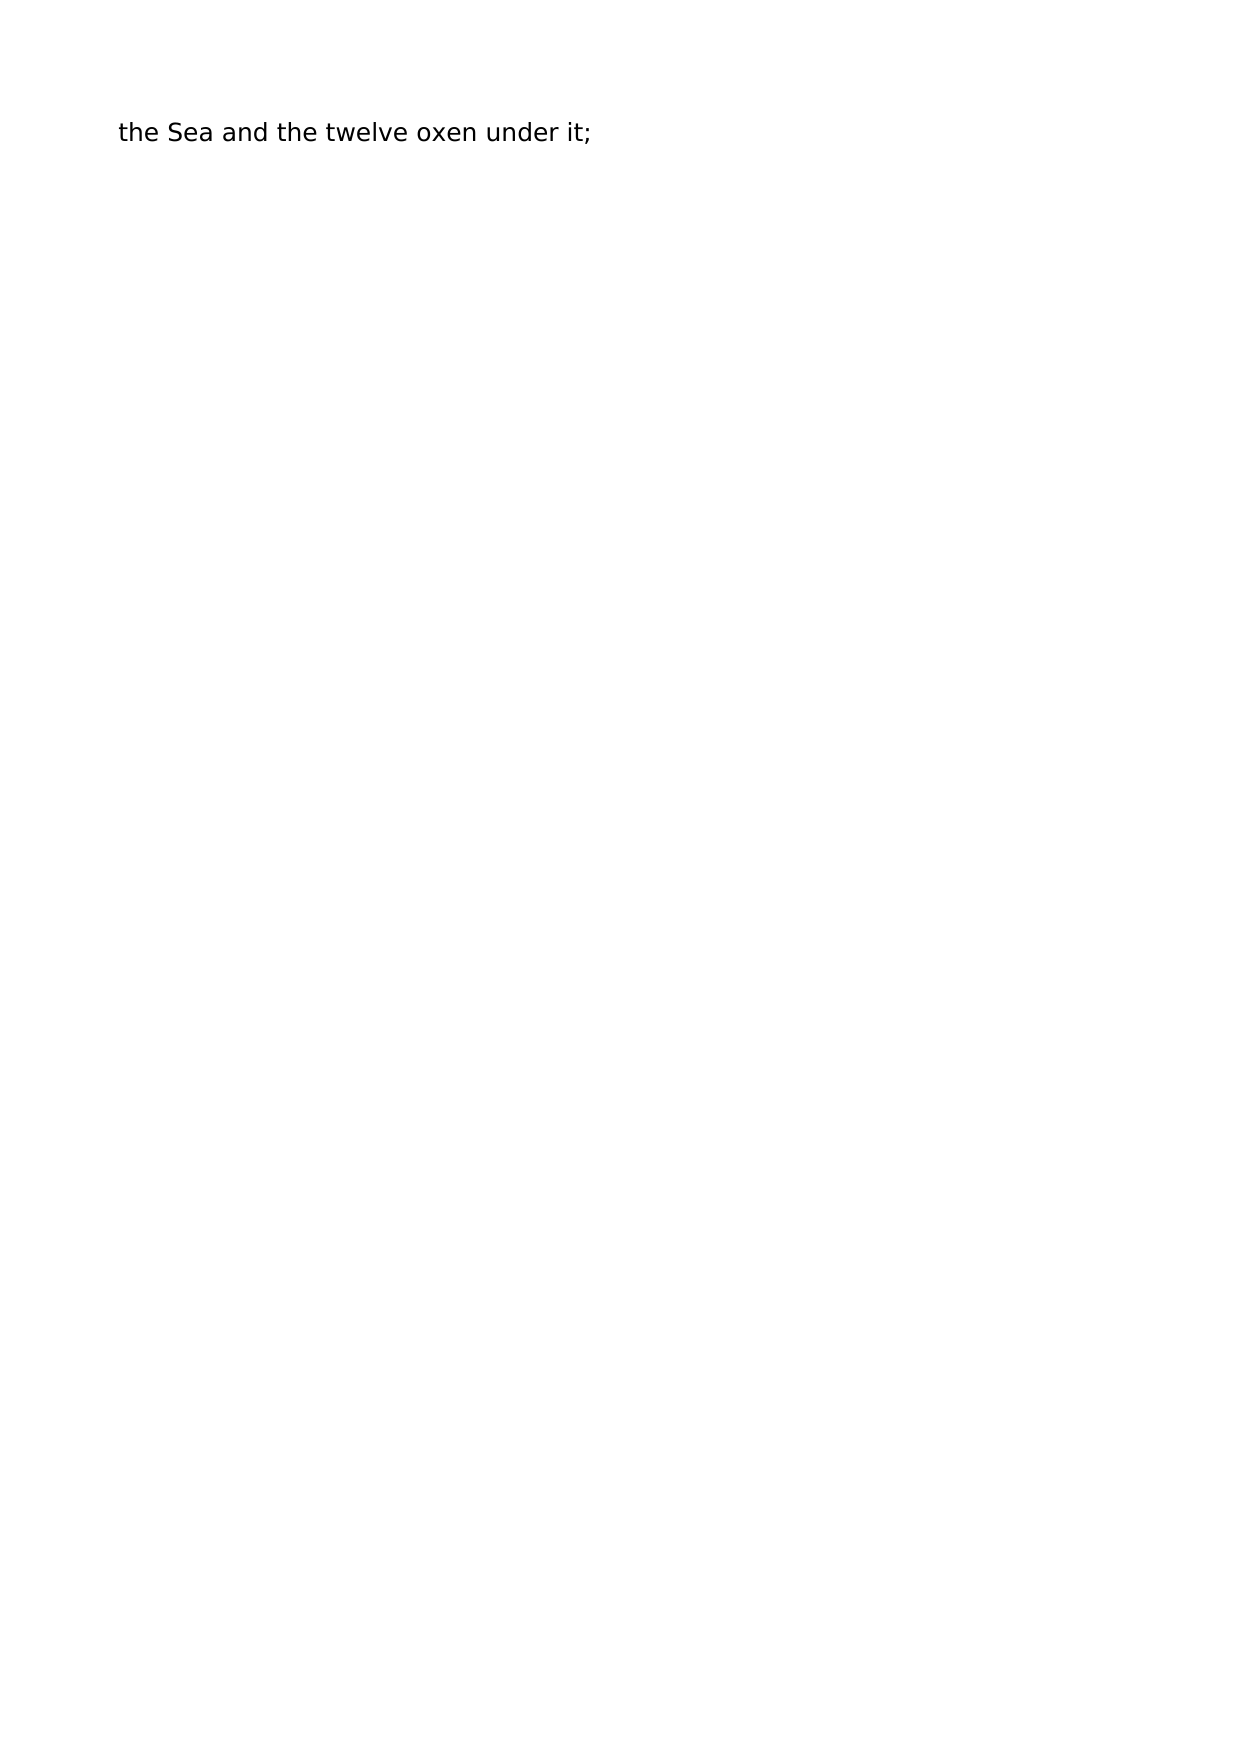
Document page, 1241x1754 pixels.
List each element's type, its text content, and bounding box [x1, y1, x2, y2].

text the Sea and the twelve oxen under it; [118, 118, 1122, 147]
